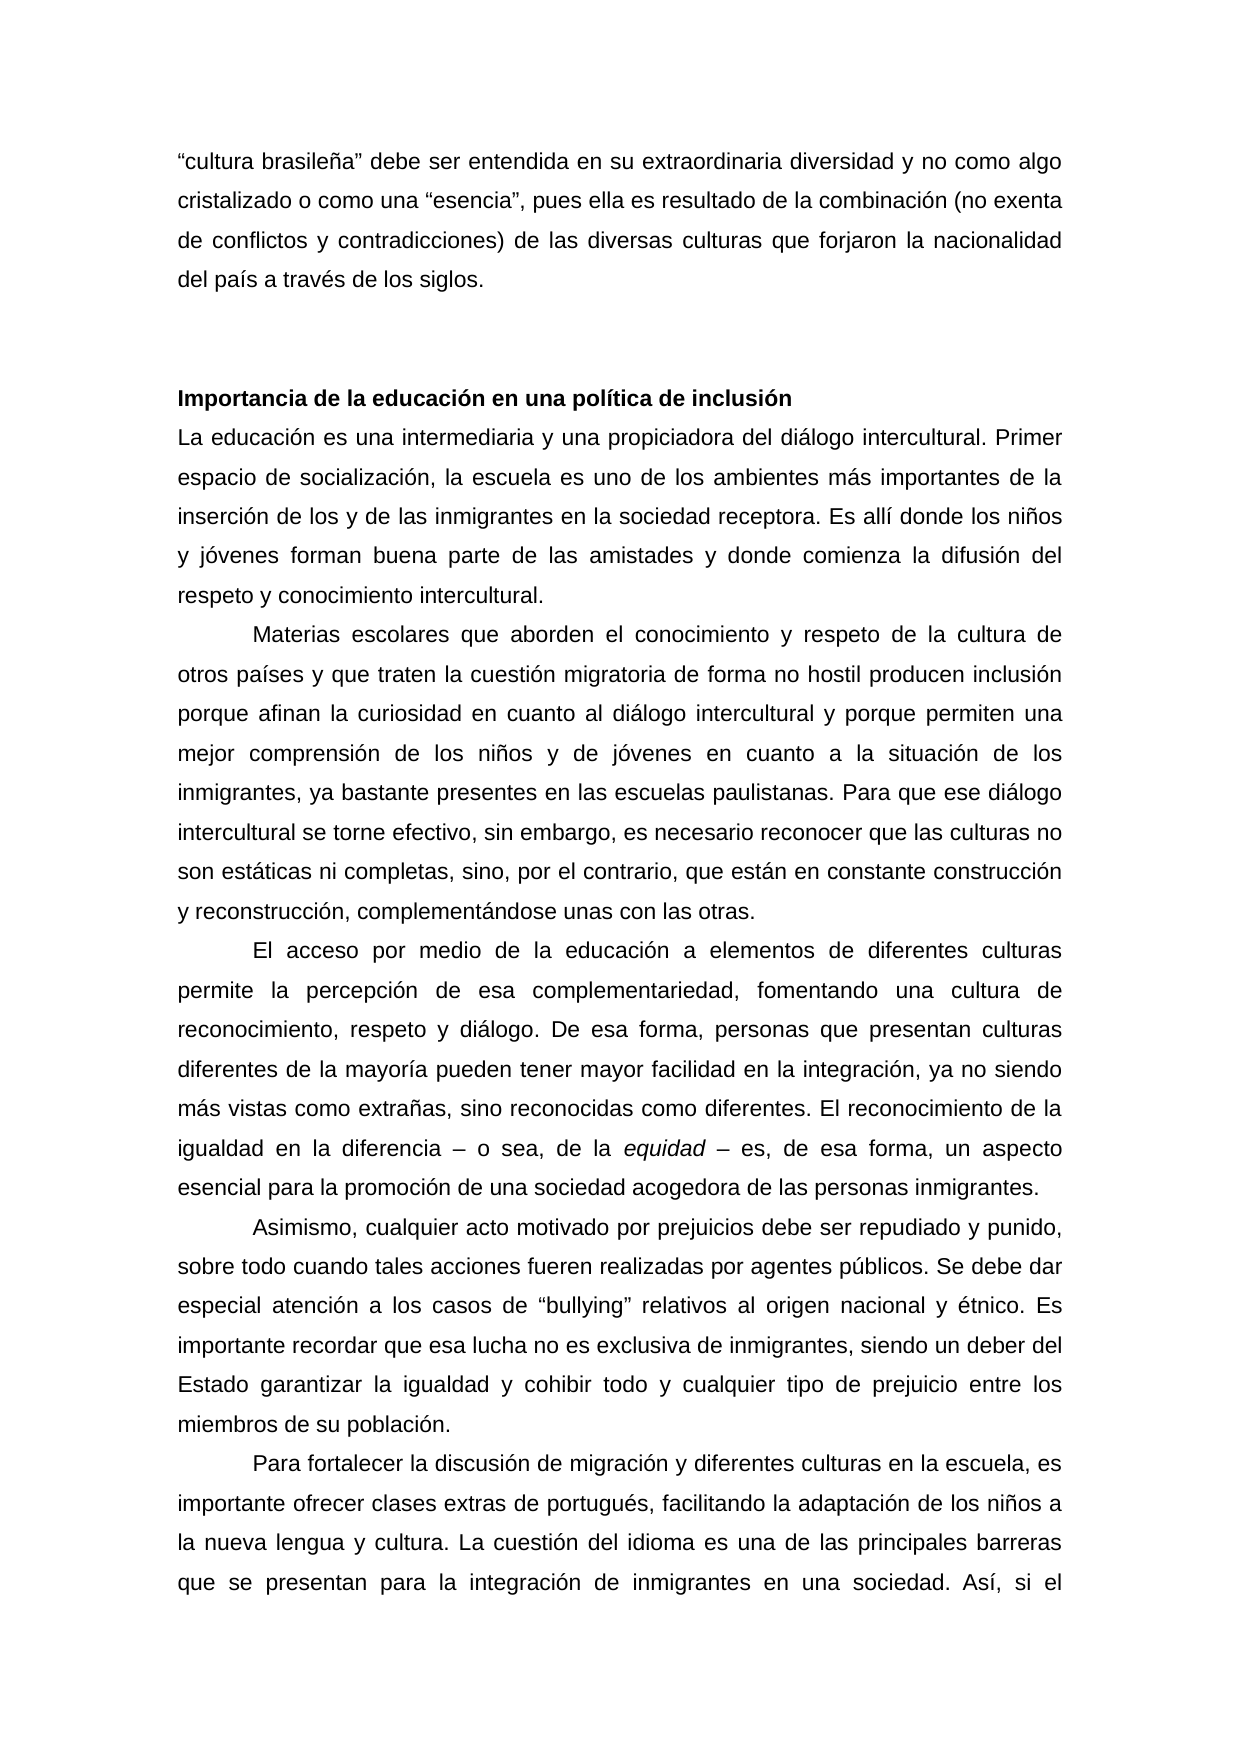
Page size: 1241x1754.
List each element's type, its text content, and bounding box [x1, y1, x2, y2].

text La educación es una intermediaria y una propiciadora del diálogo intercultural. Primer espacio de socialización, la escuela es uno de los ambientes más importantes de la inserción de los y de las inmigrantes en la sociedad receptora. Es allí donde los niños y jóvenes forman buena parte de las amistades y donde comienza la difusión del respeto y conocimiento intercultural. [177, 424, 1063, 608]
text Para fortalecer la discusión de migración y diferentes culturas en la escuela, es importante ofrecer clases extras de portugués, facilitando la adaptación de los niños a la nueva lengua y cultura. La cuestión del idioma es una de las principales barreras que se presentan para la integración de inmigrantes en una sociedad. Así, si el [177, 1450, 1063, 1595]
text Asimismo, cualquier acto motivado por prejuicios debe ser repudiado y punido, sobre todo cuando tales acciones fueren realizadas por agentes públicos. Se debe dar especial atención a los casos de “bullying” relativos al origen nacional y étnico. Es importante recordar que esa lucha no es exclusiva de inmigrantes, siendo un deber del Estado garantizar la igualdad y cohibir todo y cualquier tipo de prejuicio entre los miembros de su población. [177, 1213, 1063, 1437]
text “cultura brasileña” debe ser entendida en su extraordinaria diversidad y no como algo cristalizado o como una “esencia”, pues ella es resultado de la combinación (no exenta de conflictos y contradicciones) de las diversas culturas que forjaron la nacionalidad del país a través de los siglos. [177, 148, 1063, 292]
text Materias escolares que aborden el conocimiento y respeto de la cultura de otros países y que traten la cuestión migratoria de forma no hostil producen inclusión porque afinan la curiosidad en cuanto al diálogo intercultural y porque permiten una mejor comprensión de los niños y de jóvenes en cuanto a la situación de los inmigrantes, ya bastante presentes en las escuelas paulistanas. Para que ese diálogo intercultural se torne efectivo, sin embargo, es necesario reconocer que las culturas no son estáticas ni completas, sino, por el contrario, que están en constante construcción y reconstrucción, complementándose unas con las otras. [177, 621, 1063, 924]
text Importancia de la educación en una política de inclusión [177, 384, 1063, 411]
text El acceso por medio de la educación a elementos de diferentes culturas permite la percepción de esa complementariedad, fomentando una cultura de reconocimiento, respeto y diálogo. De esa forma, personas que presentan culturas diferentes de la mayoría pueden tener mayor facilidad en la integración, ya no siendo más vistas como extrañas, sino reconocidas como diferentes. El reconocimiento de la igualdad en la diferencia – o sea, de la equidad – es, de esa forma, un aspecto esencial para la promoción de una sociedad acogedora de las personas inmigrantes. [177, 937, 1063, 1200]
